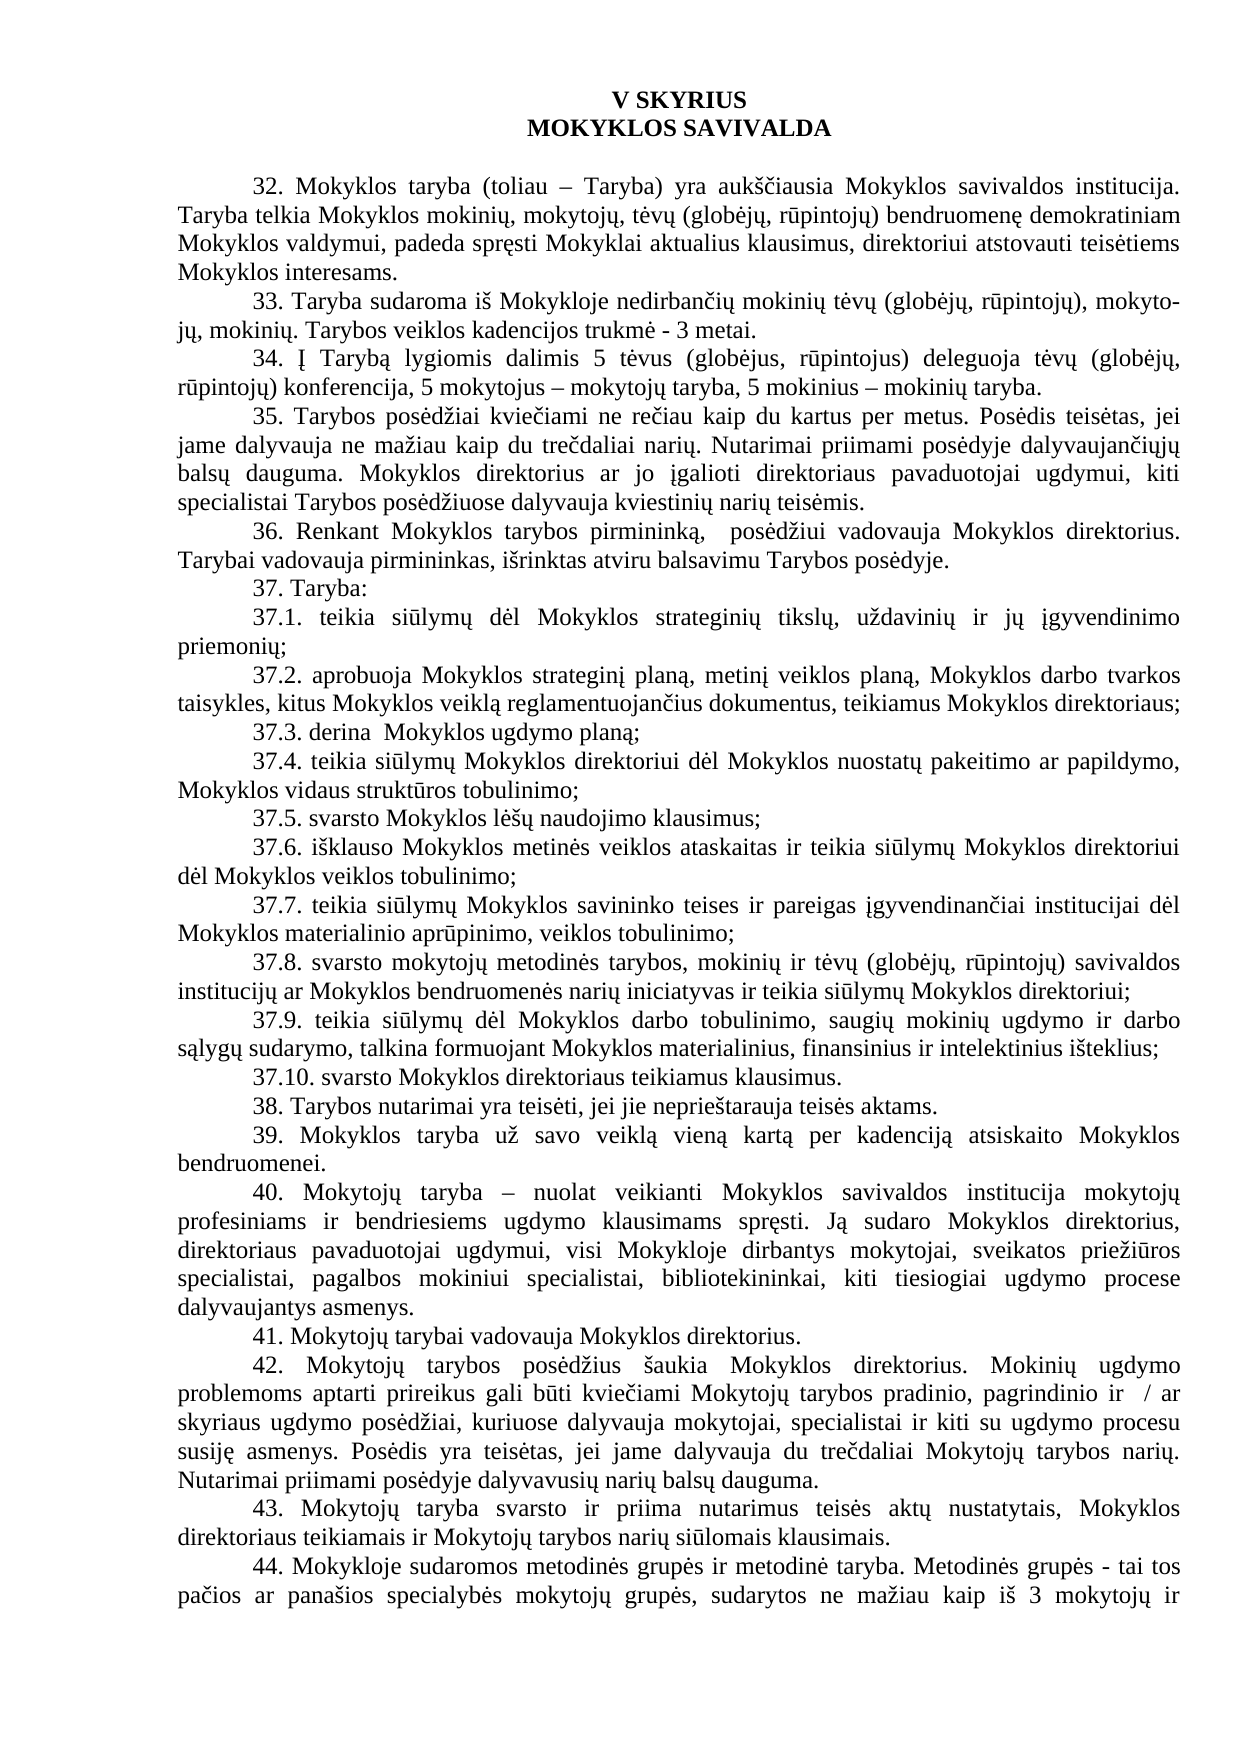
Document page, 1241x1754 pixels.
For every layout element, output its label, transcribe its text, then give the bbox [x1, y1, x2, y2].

text 44. Mokykloje sudaromos metodinės grupės ir metodinė taryba. Metodinės grupės - tai tos pačios ar panašios specialybės mokytojų grupės, sudarytos ne mažiau kaip iš 3 mokytojų ir [177, 1551, 1181, 1608]
text 37.2. aprobuoja Mokyklos strateginį planą, metinį veiklos planą, Mokyklos darbo tvarkos taisykles, kitus Mokyklos veiklą reglamentuojančius dokumentus, teikiamus Mokyklos direktoriaus; [177, 660, 1181, 717]
text 36. Renkant Mokyklos tarybos pirmininką, posėdžiui vadovauja Mokyklos direktorius. Tarybai vadovauja pirmininkas, išrinktas atviru balsavimu Tarybos posėdyje. [177, 516, 1181, 573]
text 32. Mokyklos taryba (toliau – Taryba) yra aukščiausia Mokyklos savivaldos institucija. Taryba telkia Mokyklos mokinių, mokytojų, tėvų (globėjų, rūpintojų) bendruomenę demokratiniam Mokyklos valdymui, padeda spręsti Mokyklai aktualius klausimus, direktoriui atstovauti teisėtiems Mokyklos interesams. [177, 171, 1181, 286]
text 37. Taryba: [177, 573, 1181, 602]
text 37.8. svarsto mokytojų metodinės tarybos, mokinių ir tėvų (globėjų, rūpintojų) savivaldos institucijų ar Mokyklos bendruomenės narių iniciatyvas ir teikia siūlymų Mokyklos direktoriui; [177, 947, 1181, 1005]
text MOKYKLOS SAVIVALDA [177, 113, 1181, 142]
text 37.6. išklauso Mokyklos metinės veiklos ataskaitas ir teikia siūlymų Mokyklos direktoriui dėl Mokyklos veiklos tobulinimo; [177, 832, 1181, 890]
text V SKYRIUS [177, 85, 1181, 113]
text 37.7. teikia siūlymų Mokyklos savininko teises ir pareigas įgyvendinančiai institucijai dėl Mokyklos materialinio aprūpinimo, veiklos tobulinimo; [177, 890, 1181, 947]
text 37.1. teikia siūlymų dėl Mokyklos strateginių tikslų, uždavinių ir jų įgyvendinimo priemonių; [177, 602, 1181, 660]
text 35. Tarybos posėdžiai kviečiami ne rečiau kaip du kartus per metus. Posėdis teisėtas, jei jame dalyvauja ne mažiau kaip du trečdaliai narių. Nutarimai priimami posėdyje dalyvaujančiųjų balsų dauguma. Mokyklos direktorius ar jo įgalioti direktoriaus pavaduotojai ugdymui, kiti specialistai Tarybos posėdžiuose dalyvauja kviestinių narių teisėmis. [177, 401, 1181, 516]
text 37.3. derina Mokyklos ugdymo planą; [177, 717, 1181, 746]
text 37.9. teikia siūlymų dėl Mokyklos darbo tobulinimo, saugių mokinių ugdymo ir darbo sąlygų sudarymo, talkina formuojant Mokyklos materialinius, finansinius ir intelektinius išteklius; [177, 1005, 1181, 1062]
text 34. Į Tarybą lygiomis dalimis 5 tėvus (globėjus, rūpintojus) deleguoja tėvų (globėjų, rūpintojų) konferencija, 5 mokytojus – mokytojų taryba, 5 mokinius – mokinių taryba. [177, 343, 1181, 401]
text 37.5. svarsto Mokyklos lėšų naudojimo klausimus; [177, 803, 1181, 832]
text 41. Mokytojų tarybai vadovauja Mokyklos direktorius. [177, 1321, 1181, 1350]
text 42. Mokytojų tarybos posėdžius šaukia Mokyklos direktorius. Mokinių ugdymo problemoms aptarti prireikus gali būti kviečiami Mokytojų tarybos pradinio, pagrindinio ir / ar skyriaus ugdymo posėdžiai, kuriuose dalyvauja mokytojai, specialistai ir kiti su ugdymo procesu susiję asmenys. Posėdis yra teisėtas, jei jame dalyvauja du trečdaliai Mokytojų tarybos narių. Nutarimai priimami posėdyje dalyvavusių narių balsų dauguma. [177, 1350, 1181, 1493]
text 37.4. teikia siūlymų Mokyklos direktoriui dėl Mokyklos nuostatų pakeitimo ar papildymo, Mokyklos vidaus struktūros tobulinimo; [177, 746, 1181, 803]
text 38. Tarybos nutarimai yra teisėti, jei jie neprieštarauja teisės aktams. [177, 1091, 1181, 1120]
text 43. Mokytojų taryba svarsto ir priima nutarimus teisės aktų nustatytais, Mokyklos direktoriaus teikiamais ir Mokytojų tarybos narių siūlomais klausimais. [177, 1493, 1181, 1551]
text 40. Mokytojų taryba – nuolat veikianti Mokyklos savivaldos institucija mokytojų profesiniams ir bendriesiems ugdymo klausimams spręsti. Ją sudaro Mokyklos direktorius, direktoriaus pavaduotojai ugdymui, visi Mokykloje dirbantys mokytojai, sveikatos priežiūros specialistai, pagalbos mokiniui specialistai, bibliotekininkai, kiti tiesiogiai ugdymo procese dalyvaujantys asmenys. [177, 1177, 1181, 1321]
text 39. Mokyklos taryba už savo veiklą vieną kartą per kadenciją atsiskaito Mokyklos bendruomenei. [177, 1120, 1181, 1177]
text 33. Taryba sudaroma iš Mokykloje nedirbančių mokinių tėvų (globėjų, rūpintojų), mokyto-jų, mokinių. Tarybos veiklos kadencijos trukmė - 3 metai. [177, 286, 1181, 343]
text 37.10. svarsto Mokyklos direktoriaus teikiamus klausimus. [177, 1062, 1181, 1091]
